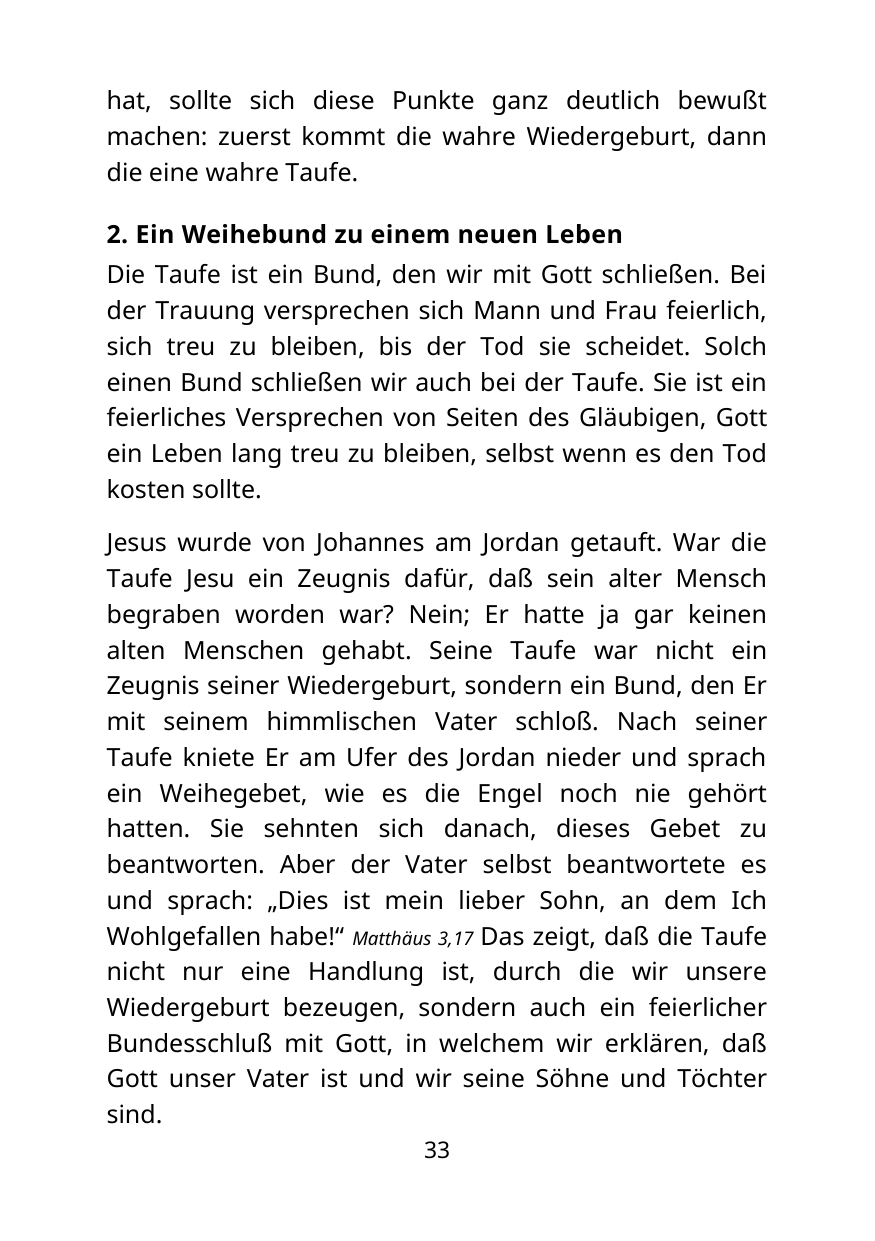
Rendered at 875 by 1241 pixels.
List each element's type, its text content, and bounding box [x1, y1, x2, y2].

text Jesus wurde von Johannes am Jordan getauft. War die Taufe Jesu ein Zeugnis dafür, daß sein alter Mensch begraben worden war? Nein; Er hatte ja gar keinen alten Menschen gehabt. Seine Taufe war nicht ein Zeugnis seiner Wiedergeburt, sondern ein Bund, den Er mit seinem himmlischen Vater schloß. Nach seiner Taufe kniete Er am Ufer des Jordan nieder und sprach ein Weihegebet, wie es die Engel noch nie gehört hatten. Sie sehnten sich danach, dieses Gebet zu beantworten. Aber der Vater selbst beantwortete es und sprach: „Dies ist mein lieber Sohn, an dem Ich Wohlgefallen habe!“ Matthäus 3,17 Das zeigt, daß die Taufe nicht nur eine Handlung ist, durch die wir unsere Wiedergeburt bezeugen, sondern auch ein feierlicher Bundesschluß mit Gott, in welchem wir erklären, daß Gott unser Vater ist und wir seine Söhne und Töchter sind. [106, 525, 768, 1131]
subtitle 2. Ein Weihebund zu einem neuen Leben [106, 217, 768, 251]
text Die Taufe ist ein Bund, den wir mit Gott schließen. Bei der Trauung versprechen sich Mann und Frau feierlich, sich treu zu bleiben, bis der Tod sie scheidet. Solch einen Bund schließen wir auch bei der Taufe. Sie ist ein feierliches Versprechen von Seiten des Gläubigen, Gott ein Leben lang treu zu bleiben, selbst wenn es den Tod kosten sollte. [106, 257, 768, 505]
text hat, sollte sich diese Punkte ganz deutlich bewußt machen: zuerst kommt die wahre Wiedergeburt, dann die eine wahre Taufe. [106, 83, 768, 188]
